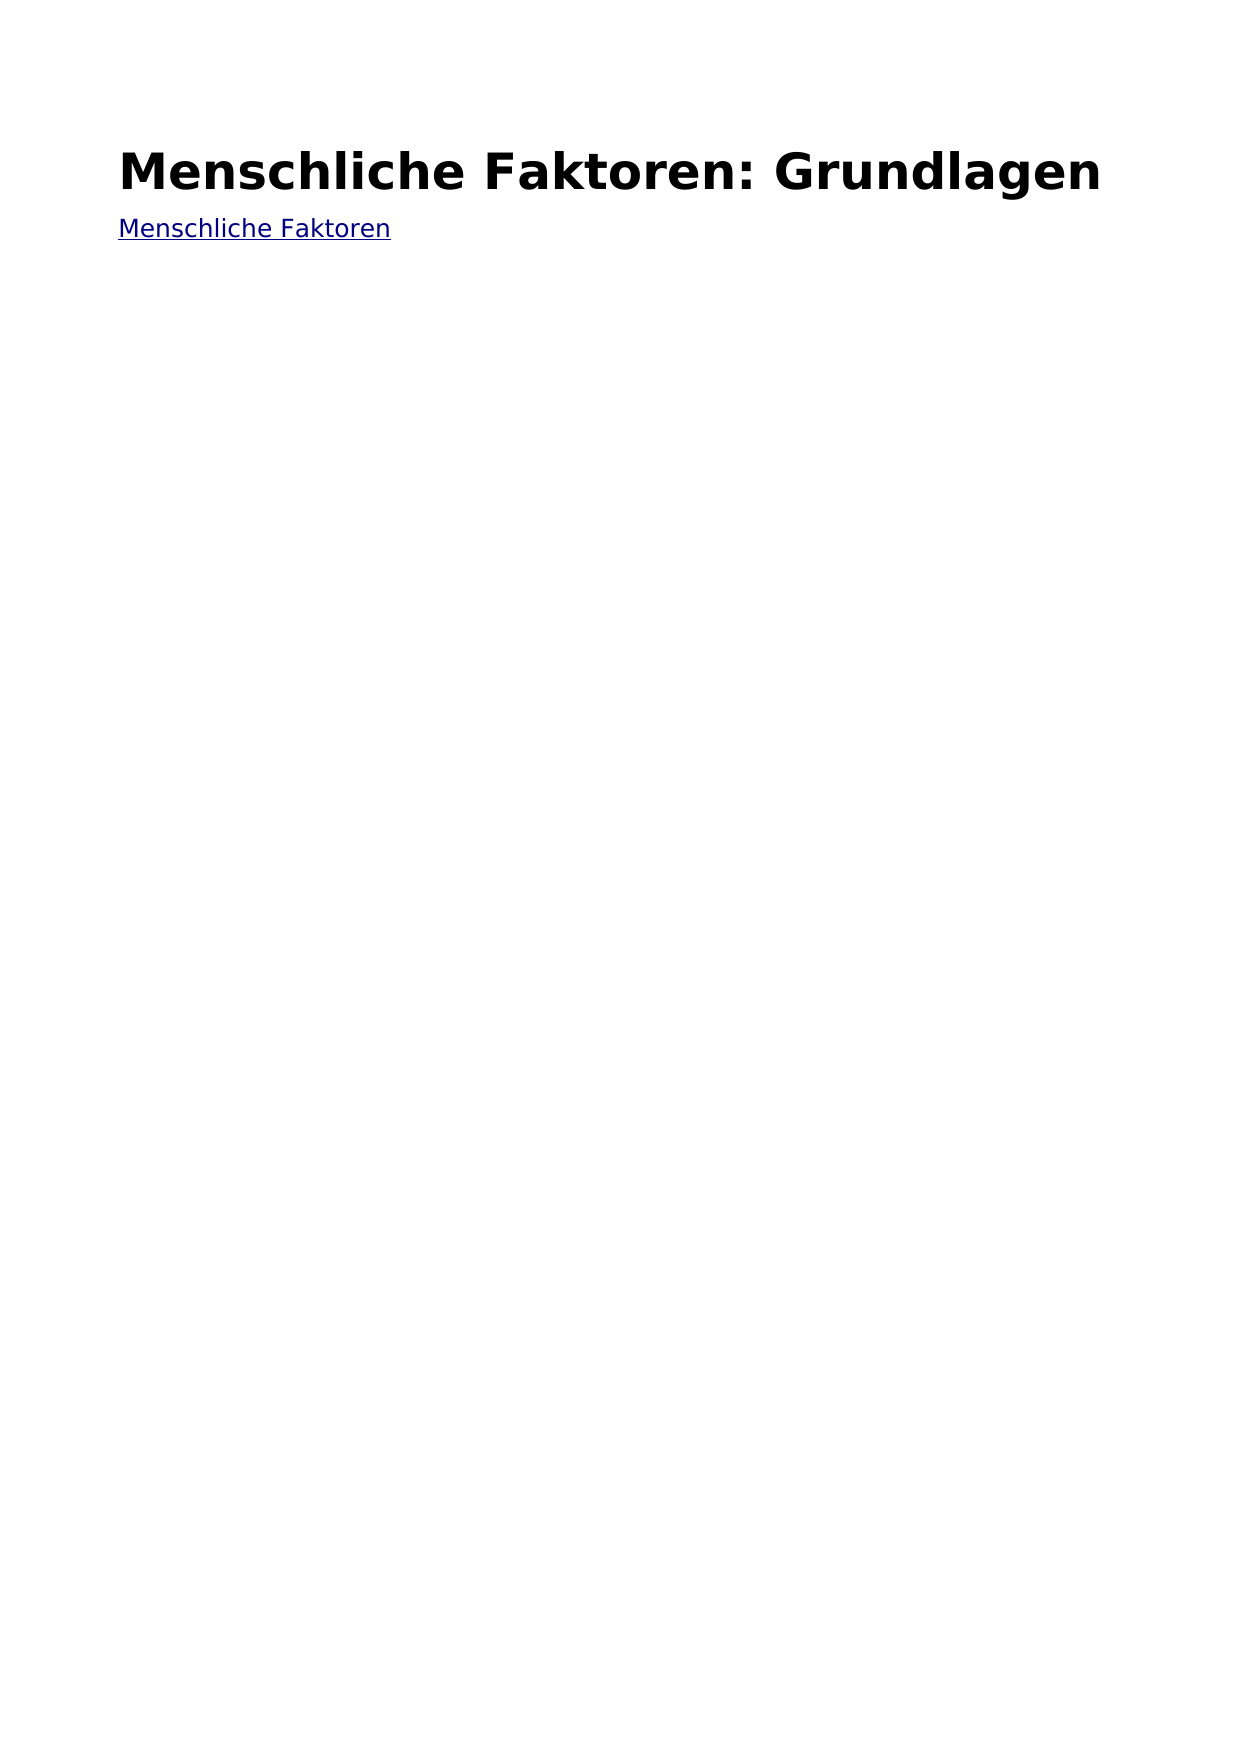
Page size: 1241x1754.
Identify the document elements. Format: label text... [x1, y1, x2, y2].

text Menschliche Faktoren [118, 214, 1122, 243]
subtitle Menschliche Faktoren: Grundlagen [118, 143, 1122, 201]
